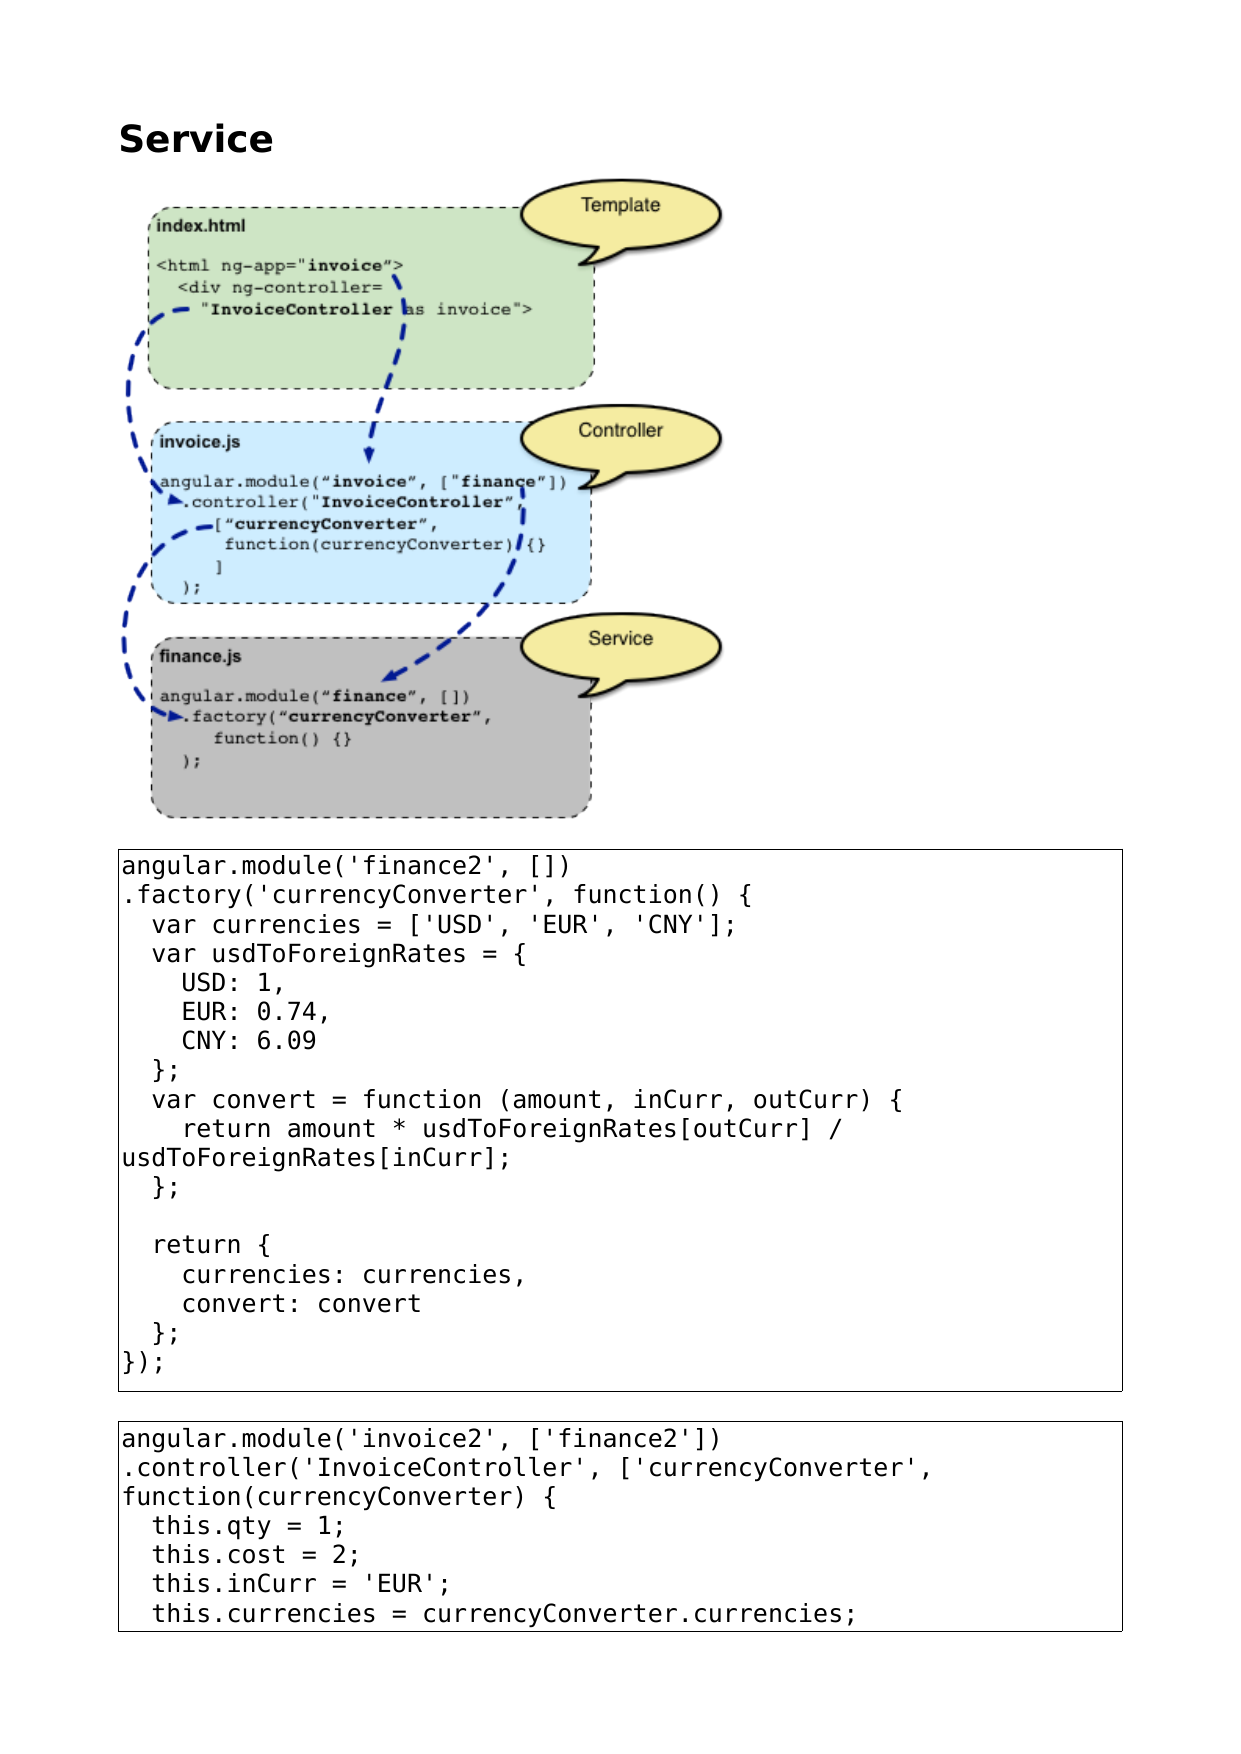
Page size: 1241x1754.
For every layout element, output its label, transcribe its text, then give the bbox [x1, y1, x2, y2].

table_header angular.module('finance2', []) .factory('currencyConverter', function() { var currencies = ['USD', 'EUR', 'CNY']; var usdToForeignRates = { USD: 1, EUR: 0.74, CNY: 6.09 }; var convert = function (amount, inCurr, outCurr) { return amount * usdToForeignRates[outCurr] / usdToForeignRates[inCurr]; }; return { currencies: currencies, convert: convert }; }); [119, 850, 1122, 1391]
picture [118, 174, 729, 822]
table_header angular.module('invoice2', ['finance2']) .controller('InvoiceController', ['currencyConverter', function(currencyConverter) { this.qty = 1; this.cost = 2; this.inCurr = 'EUR'; this.currencies = currencyConverter.currencies; [119, 1422, 1122, 1631]
subtitle Service [118, 118, 1122, 162]
